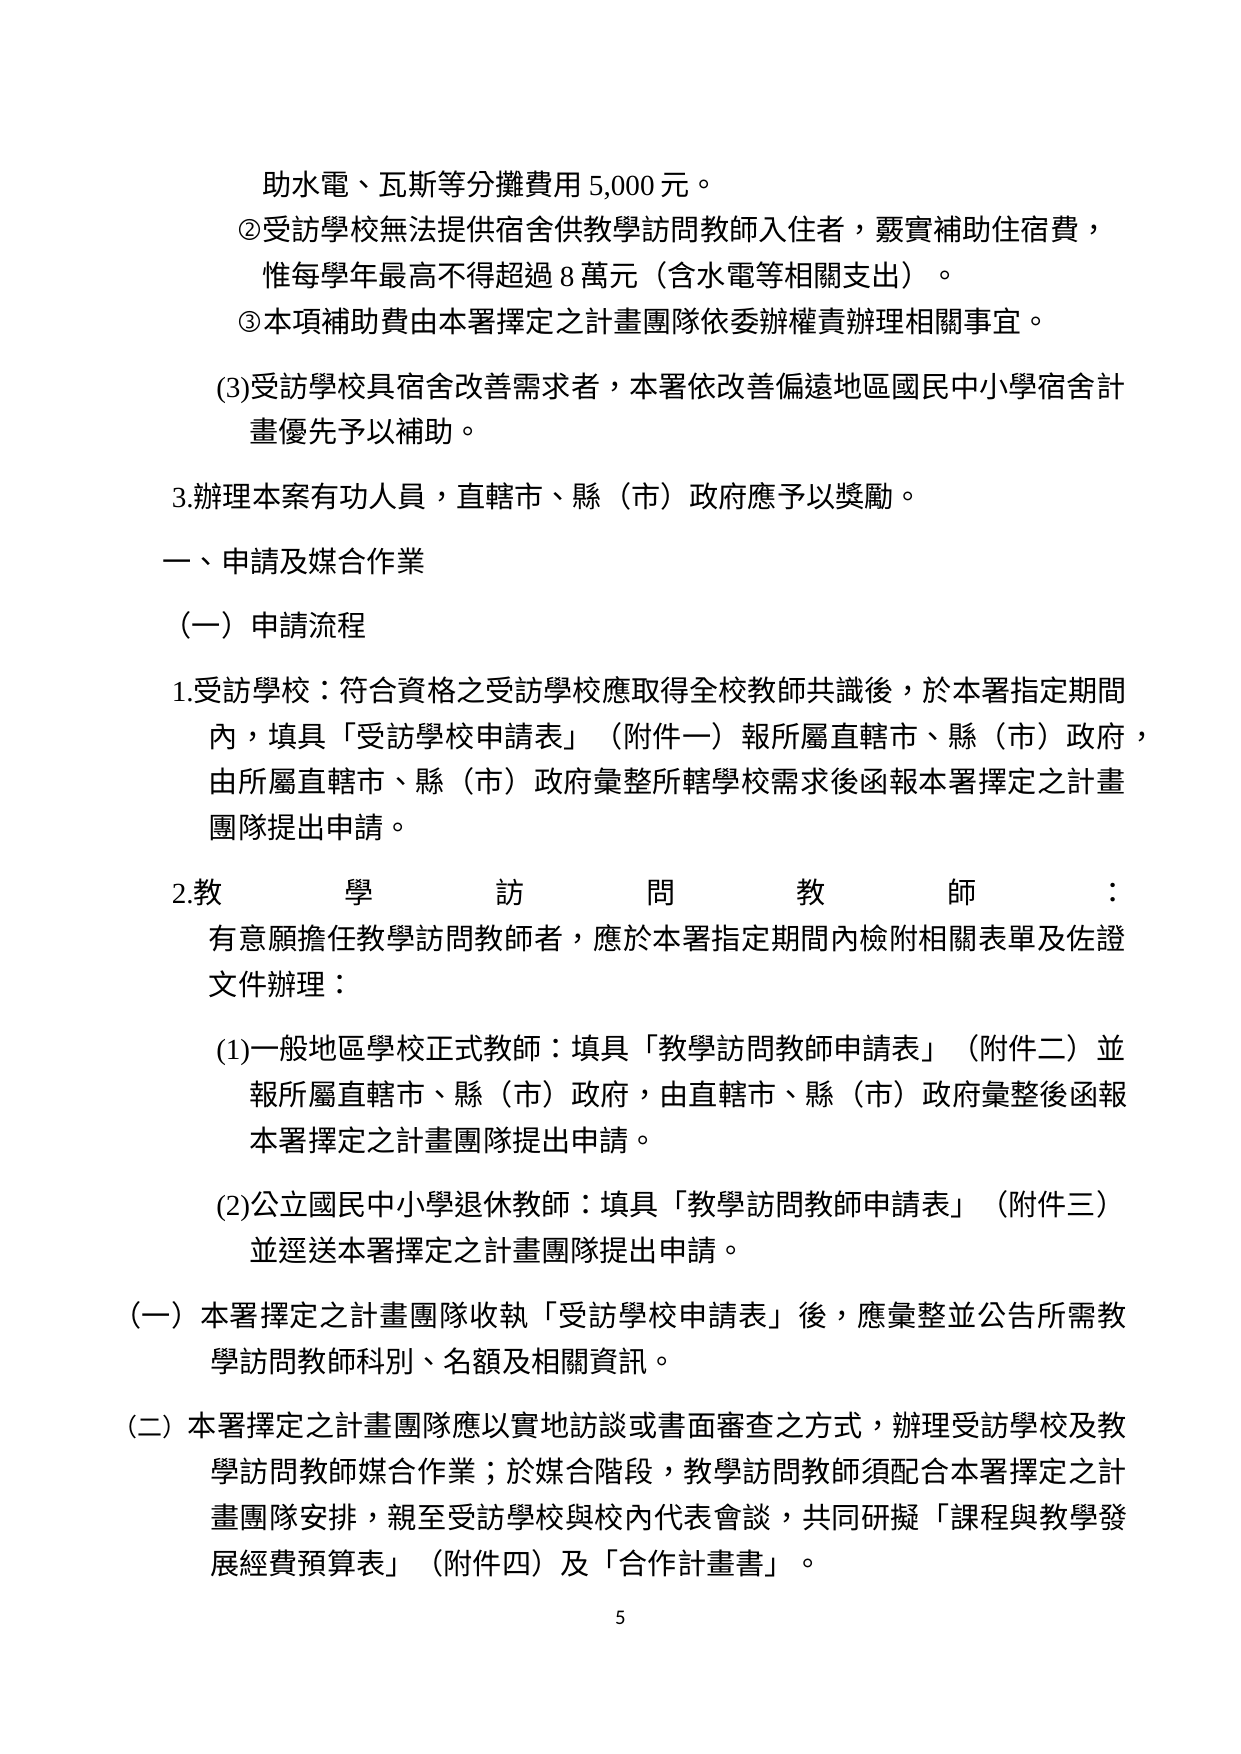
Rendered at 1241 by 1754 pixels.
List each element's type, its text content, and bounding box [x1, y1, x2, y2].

text 本項補助費由本署擇定之計畫團隊依委辦權責辦理相關事宜。 [236, 296, 1128, 342]
text (1)一般地區學校正式教師：填具「教學訪問教師申請表」（附件二）並報所屬直轄市、縣（市）政府，由直轄市、縣（市）政府彙整後函報本署擇定之計畫團隊提出申請。 [216, 1023, 1128, 1160]
text 受訪學校無法提供宿舍供教學訪問教師入住者，覈實補助住宿費，惟每學年最高不得超過8萬元（含水電等相關支出）。 [236, 204, 1128, 296]
text 助水電、瓦斯等分攤費用5,000元。 [236, 158, 1128, 204]
text (3)受訪學校具宿舍改善需求者，本署依改善偏遠地區國民中小學宿舍計畫優先予以補助。 [216, 360, 1128, 452]
list 申請流程 [162, 600, 1128, 646]
list 教學訪問教師： 有意願擔任教學訪問教師者，應於本署指定期間內檢附相關表單及佐證文件辦理： [172, 867, 1128, 1004]
list 申請及媒合作業 [162, 535, 1128, 581]
list 辦理本案有功人員，直轄市、縣（市）政府應予以獎勵。 [172, 471, 1128, 517]
list 受訪學校：符合資格之受訪學校應取得全校教師共識後，於本署指定期間內，填具「受訪學校申請表」（附件一）報所屬直轄市、縣（市）政府，由所屬直轄市、縣（市）政府彙整所轄學校需求後函報本署擇定之計畫團隊提出申請。 [172, 664, 1128, 848]
text (2)公立國民中小學退休教師：填具「教學訪問教師申請表」（附件三）並逕送本署擇定之計畫團隊提出申請。 [216, 1179, 1128, 1271]
list 本署擇定之計畫團隊收執「受訪學校申請表」後，應彙整並公告所需教學訪問教師科別、名額及相關資訊。 [112, 1289, 1128, 1381]
list 本署擇定之計畫團隊應以實地訪談或書面審查之方式，辦理受訪學校及教學訪問教師媒合作業；於媒合階段，教學訪問教師須配合本署擇定之計畫團隊安排，親至受訪學校與校內代表會談，共同研擬「課程與教學發展經費預算表」（附件四）及「合作計畫書」。 [112, 1400, 1128, 1583]
